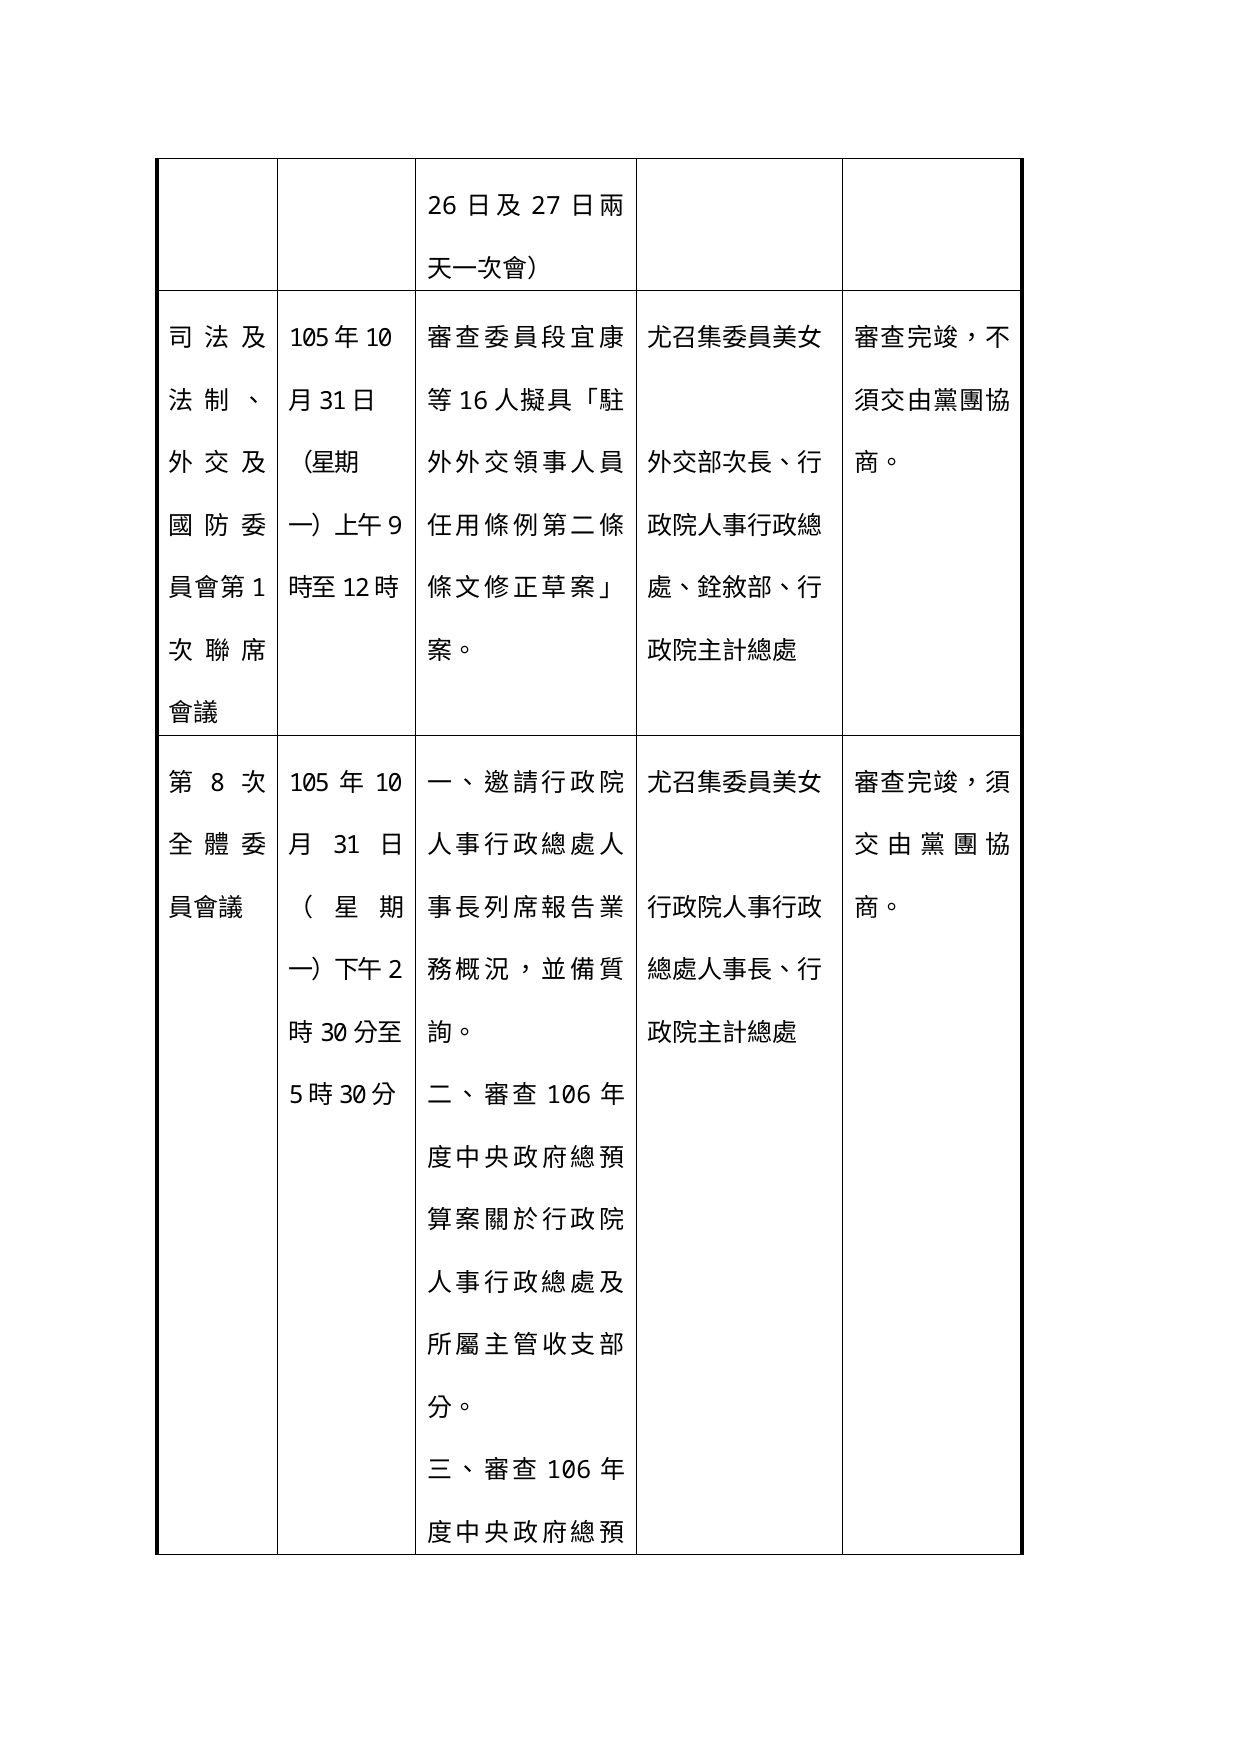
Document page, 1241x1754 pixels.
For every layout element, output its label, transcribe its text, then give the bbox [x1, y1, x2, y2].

table_cell [278, 159, 415, 290]
table_cell [159, 159, 277, 290]
table_cell 尤召集委員美女 外交部次長、行政院人事行政總處、銓敘部、行政院主計總處 [637, 291, 842, 734]
table_cell 審查完竣，不須交由黨團協商。 [843, 291, 1020, 734]
table_cell 司法及法制、外交及國防委員會第1次聯席會議 [159, 291, 277, 734]
table_cell 第8次全體委員會議 [159, 736, 277, 1554]
table_cell 一、邀請行政院人事行政總處人事長列席報告業務概況，並備質詢。 二、審查106年度中央政府總預算案關於行政院人事行政總處及所屬主管收支部分。 三、審查106年度中央政府總預 [416, 736, 636, 1554]
table_cell 26日及27日兩天一次會） [416, 159, 636, 290]
table_cell 105年10月31日（星期一）下午2時30分至5時30分 [278, 736, 415, 1554]
table_cell 105年10月31日（星期一）上午9時至12時 [278, 291, 415, 734]
table_cell [843, 159, 1020, 290]
table_cell 尤召集委員美女 行政院人事行政總處人事長、行政院主計總處 [637, 736, 842, 1554]
table_cell 審查完竣，須交由黨團協商。 [843, 736, 1020, 1554]
table_cell 審查委員段宜康等16人擬具「駐外外交領事人員任用條例第二條條文修正草案」案。 [416, 291, 636, 734]
table_cell [637, 159, 842, 290]
